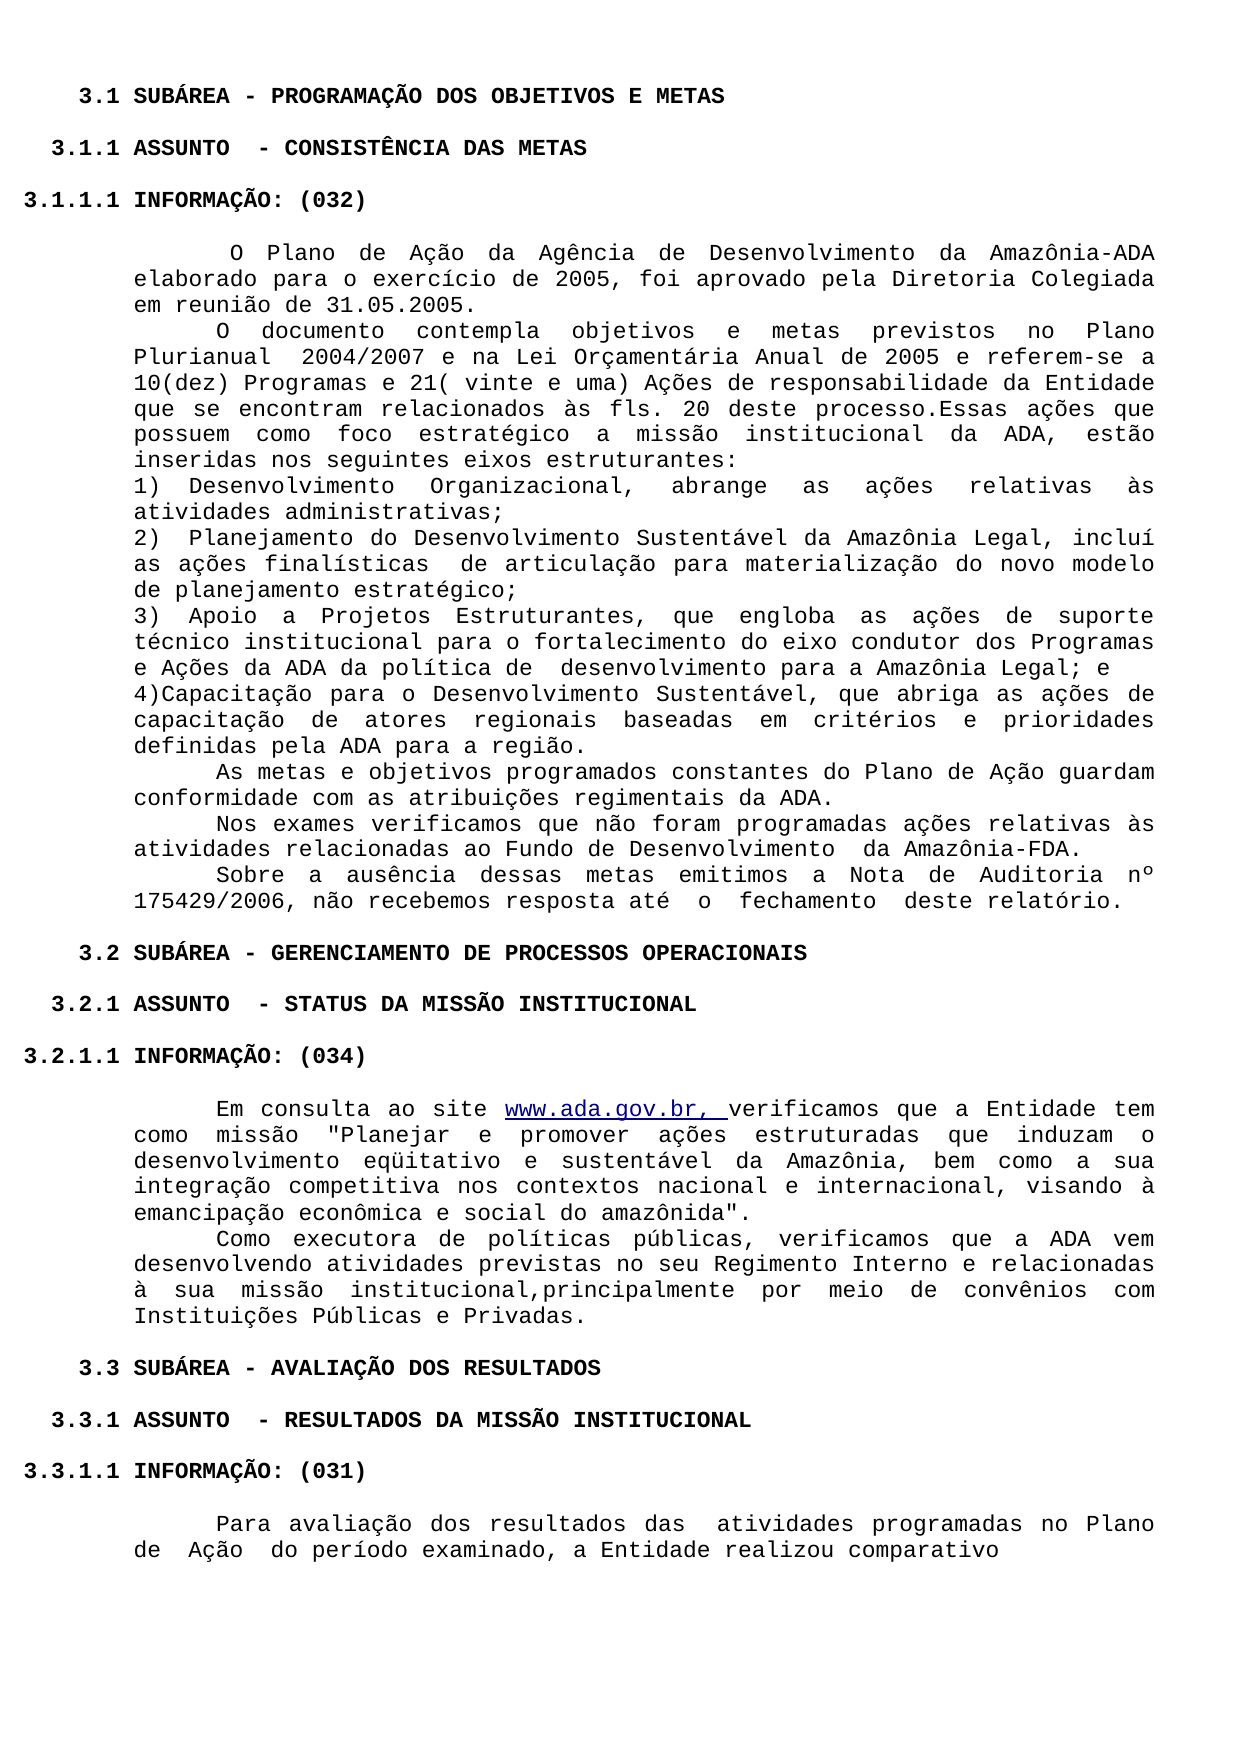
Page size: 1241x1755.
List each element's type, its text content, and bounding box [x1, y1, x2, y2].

text Nos exames verificamos que não foram programadas ações relativas às atividades relacionadas ao Fundo de Desenvolvimento da Amazônia-FDA. [133, 812, 1155, 864]
text Em consulta ao site www.ada.gov.br, verificamos que a Entidade tem como missão "Planejar e promover ações estruturadas que induzam o desenvolvimento eqüitativo e sustentável da Amazônia, bem como a sua integração competitiva nos contextos nacional e internacional, visando à emancipação econômica e social do amazônida". [133, 1097, 1155, 1227]
list Desenvolvimento Organizacional, abrange as ações relativas às atividades administrativas; [133, 475, 1155, 527]
text O Plano de Ação da Agência de Desenvolvimento da Amazônia-ADA elaborado para o exercício de 2005, foi aprovado pela Diretoria Colegiada em reunião de 31.05.2005. [133, 241, 1155, 319]
text Para avaliação dos resultados das atividades programadas no Plano de Ação do período examinado, a Entidade realizou comparativo [133, 1512, 1155, 1564]
list ASSUNTO - STATUS DA MISSÃO INSTITUCIONAL [51, 993, 1193, 1019]
list ASSUNTO - RESULTADOS DA MISSÃO INSTITUCIONAL [51, 1408, 1193, 1434]
list Apoio a Projetos Estruturantes, que engloba as ações de suporte técnico institucional para o fortalecimento do eixo condutor dos Programas e Ações da ADA da política de desenvolvimento para a Amazônia Legal; e [133, 604, 1155, 682]
list SUBÁREA - AVALIAÇÃO DOS RESULTADOS [78, 1356, 1193, 1382]
list SUBÁREA - GERENCIAMENTO DE PROCESSOS OPERACIONAIS [78, 941, 1193, 967]
list Capacitação para o Desenvolvimento Sustentável, que abriga as ações de capacitação de atores regionais baseadas em critérios e prioridades definidas pela ADA para a região. [133, 682, 1155, 760]
list Planejamento do Desenvolvimento Sustentável da Amazônia Legal, incluí as ações finalísticas de articulação para materialização do novo modelo de planejamento estratégico; [133, 527, 1155, 604]
list ASSUNTO - CONSISTÊNCIA DAS METAS [51, 137, 1193, 163]
text Como executora de políticas públicas, verificamos que a ADA vem desenvolvendo atividades previstas no seu Regimento Interno e relacionadas à sua missão institucional,principalmente por meio de convênios com Instituições Públicas e Privadas. [133, 1227, 1155, 1331]
text O documento contempla objetivos e metas previstos no Plano Plurianual 2004/2007 e na Lei Orçamentária Anual de 2005 e referem-se a 10(dez) Programas e 21( vinte e uma) Ações de responsabilidade da Entidade que se encontram relacionados às fls. 20 deste processo.Essas ações que possuem como foco estratégico a missão institucional da ADA, estão inseridas nos seguintes eixos estruturantes: [133, 319, 1155, 475]
list INFORMAÇÃO: (031) [23, 1460, 1193, 1486]
list SUBÁREA - PROGRAMAÇÃO DOS OBJETIVOS E METAS [78, 85, 1193, 111]
text Sobre a ausência dessas metas emitimos a Nota de Auditoria nº 175429/2006, não recebemos resposta até o fechamento deste relatório. [133, 864, 1155, 916]
list INFORMAÇÃO: (034) [23, 1045, 1193, 1071]
text As metas e objetivos programados constantes do Plano de Ação guardam conformidade com as atribuições regimentais da ADA. [133, 760, 1155, 812]
list INFORMAÇÃO: (032) [23, 189, 1193, 214]
